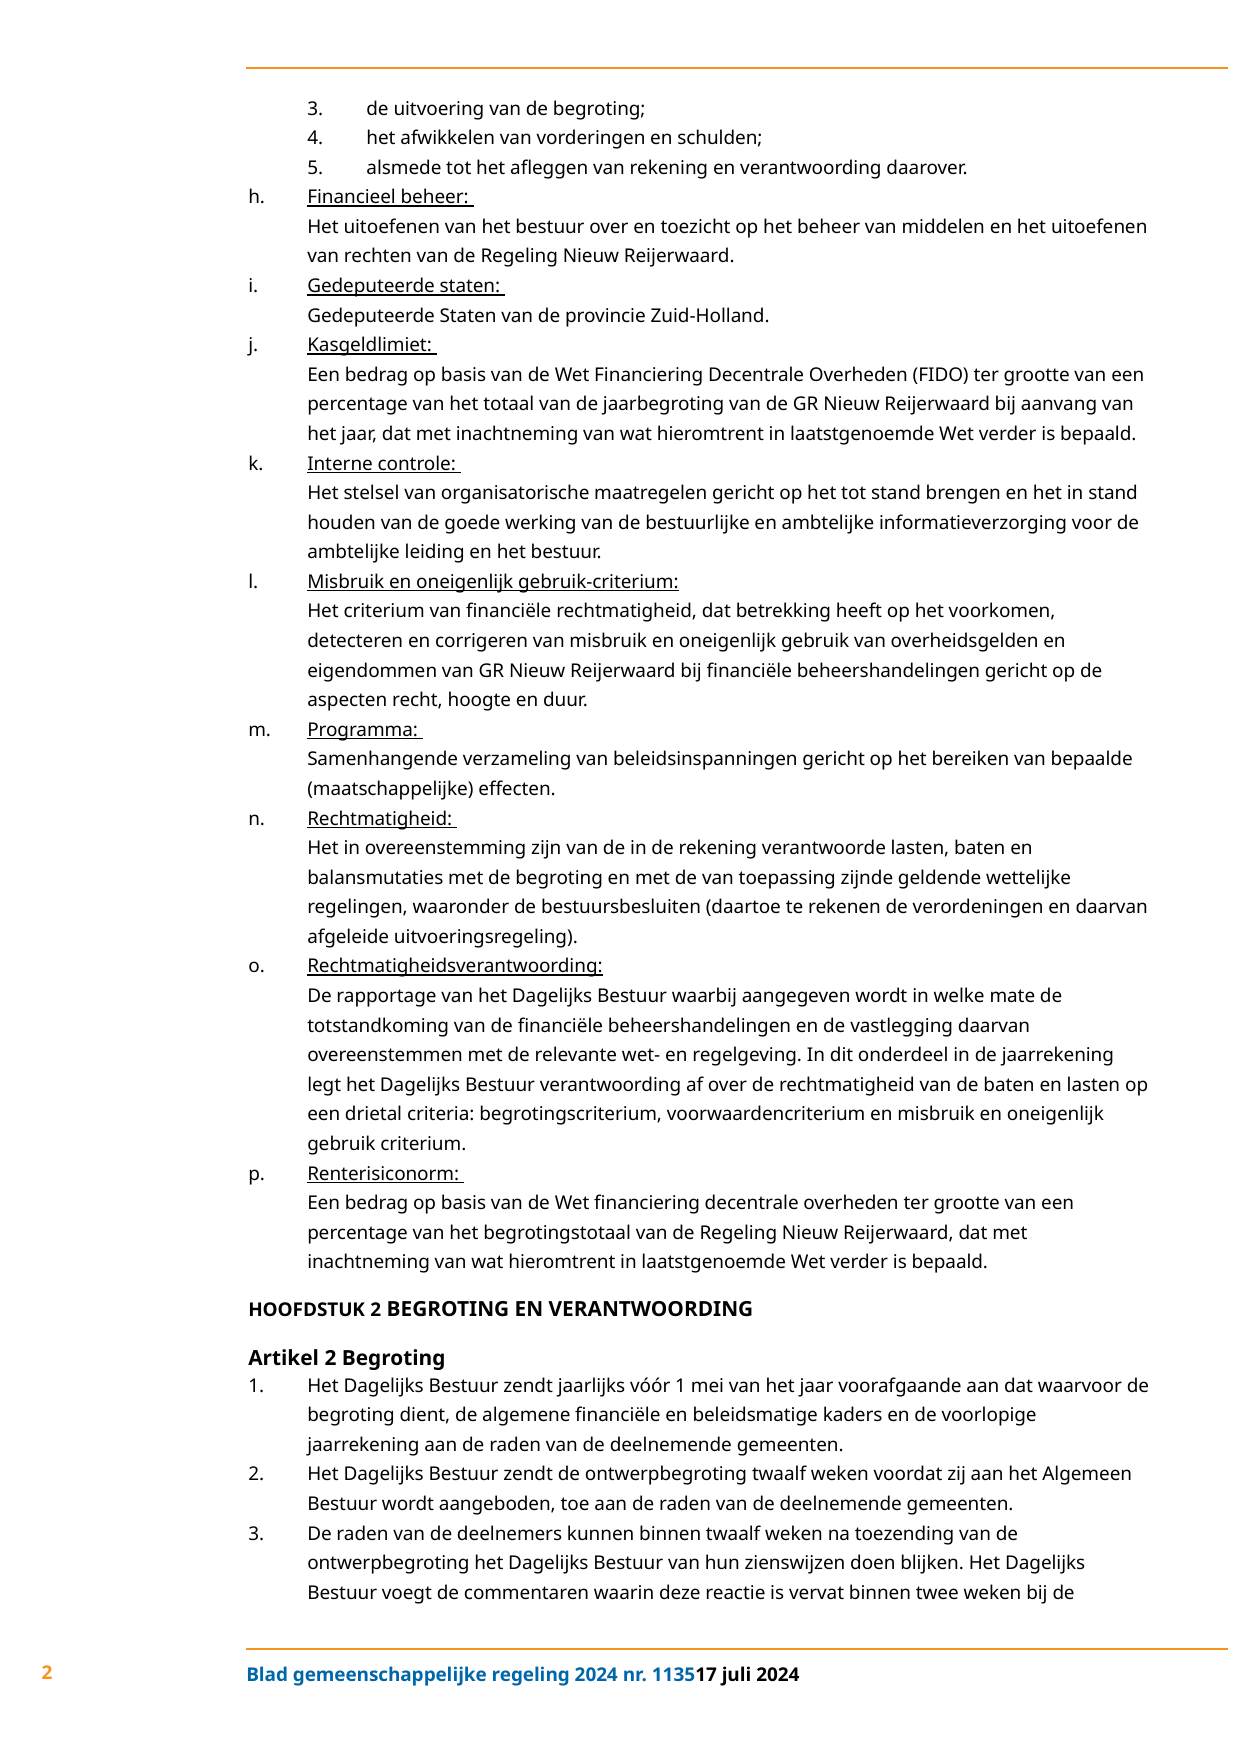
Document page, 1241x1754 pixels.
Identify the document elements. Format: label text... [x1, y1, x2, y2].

list Financieel beheer: [248, 183, 1152, 209]
list Rechtmatigheid: [248, 805, 1152, 831]
list Het in overeenstemming zijn van de in de rekening verantwoorde lasten, baten en balansmutaties met de begroting en met de van toepassing zijnde geldende wettelijke regelingen, waaronder de bestuursbesluiten (daartoe te rekenen de verordeningen en daarvan afgeleide uitvoeringsregeling). [248, 834, 1152, 949]
list alsmede tot het afleggen van rekening en verantwoording daarover. [307, 154, 1152, 180]
list Misbruik en oneigenlijk gebruik-criterium: [248, 568, 1152, 594]
list Rechtmatigheidsverantwoording: [248, 953, 1152, 978]
list Gedeputeerde Staten van de provincie Zuid-Holland. [248, 302, 1152, 328]
list Het Dagelijks Bestuur zendt jaarlijks vóór 1 mei van het jaar voorafgaande aan dat waarvoor de begroting dient, de algemene financiële en beleidsmatige kaders en de voorlopige jaarrekening aan de raden van de deelnemende gemeenten. [248, 1372, 1152, 1457]
list de uitvoering van de begroting; [307, 95, 1152, 121]
text Artikel 2 Begroting [248, 1343, 1152, 1372]
list Renterisiconorm: [248, 1160, 1152, 1186]
list Interne controle: [248, 450, 1152, 476]
list Samenhangende verzameling van beleidsinspanningen gericht op het bereiken van bepaalde (maatschappelijke) effecten. [248, 746, 1152, 801]
list Een bedrag op basis van de Wet Financiering Decentrale Overheden (FIDO) ter grootte van een percentage van het totaal van de jaarbegroting van de GR Nieuw Reijerwaard bij aanvang van het jaar, dat met inachtneming van wat hieromtrent in laatstgenoemde Wet verder is bepaald. [248, 361, 1152, 446]
text HOOFDSTUK 2 BEGROTING EN VERANTWOORDING [248, 1294, 1152, 1323]
list De rapportage van het Dagelijks Bestuur waarbij aangegeven wordt in welke mate de totstandkoming van de financiële beheershandelingen en de vastlegging daarvan overeenstemmen met de relevante wet- en regelgeving. In dit onderdeel in de jaarrekening legt het Dagelijks Bestuur verantwoording af over de rechtmatigheid van de baten en lasten op een drietal criteria: begrotingscriterium, voorwaardencriterium en misbruik en oneigenlijk gebruik criterium. [248, 982, 1152, 1156]
list Kasgeldlimiet: [248, 331, 1152, 357]
list Het criterium van financiële rechtmatigheid, dat betrekking heeft op het voorkomen, detecteren en corrigeren van misbruik en oneigenlijk gebruik van overheidsgelden en eigendommen van GR Nieuw Reijerwaard bij financiële beheershandelingen gericht op de aspecten recht, hoogte en duur. [248, 598, 1152, 712]
list De raden van de deelnemers kunnen binnen twaalf weken na toezending van de ontwerpbegroting het Dagelijks Bestuur van hun zienswijzen doen blijken. Het Dagelijks Bestuur voegt de commentaren waarin deze reactie is vervat binnen twee weken bij de [248, 1520, 1152, 1605]
list Gedeputeerde staten: [248, 272, 1152, 298]
list Het Dagelijks Bestuur zendt de ontwerpbegroting twaalf weken voordat zij aan het Algemeen Bestuur wordt aangeboden, toe aan de raden van de deelnemende gemeenten. [248, 1461, 1152, 1516]
list het afwikkelen van vorderingen en schulden; [307, 124, 1152, 150]
list Programma: [248, 716, 1152, 742]
picture [41, 47, 231, 172]
list Het uitoefenen van het bestuur over en toezicht op het beheer van middelen en het uitoefenen van rechten van de Regeling Nieuw Reijerwaard. [248, 213, 1152, 268]
list Het stelsel van organisatorische maatregelen gericht op het tot stand brengen en het in stand houden van de goede werking van de bestuurlijke en ambtelijke informatieverzorging voor de ambtelijke leiding en het bestuur. [248, 479, 1152, 564]
list Een bedrag op basis van de Wet financiering decentrale overheden ter grootte van een percentage van het begrotingstotaal van de Regeling Nieuw Reijerwaard, dat met inachtneming van wat hieromtrent in laatstgenoemde Wet verder is bepaald. [248, 1189, 1152, 1274]
